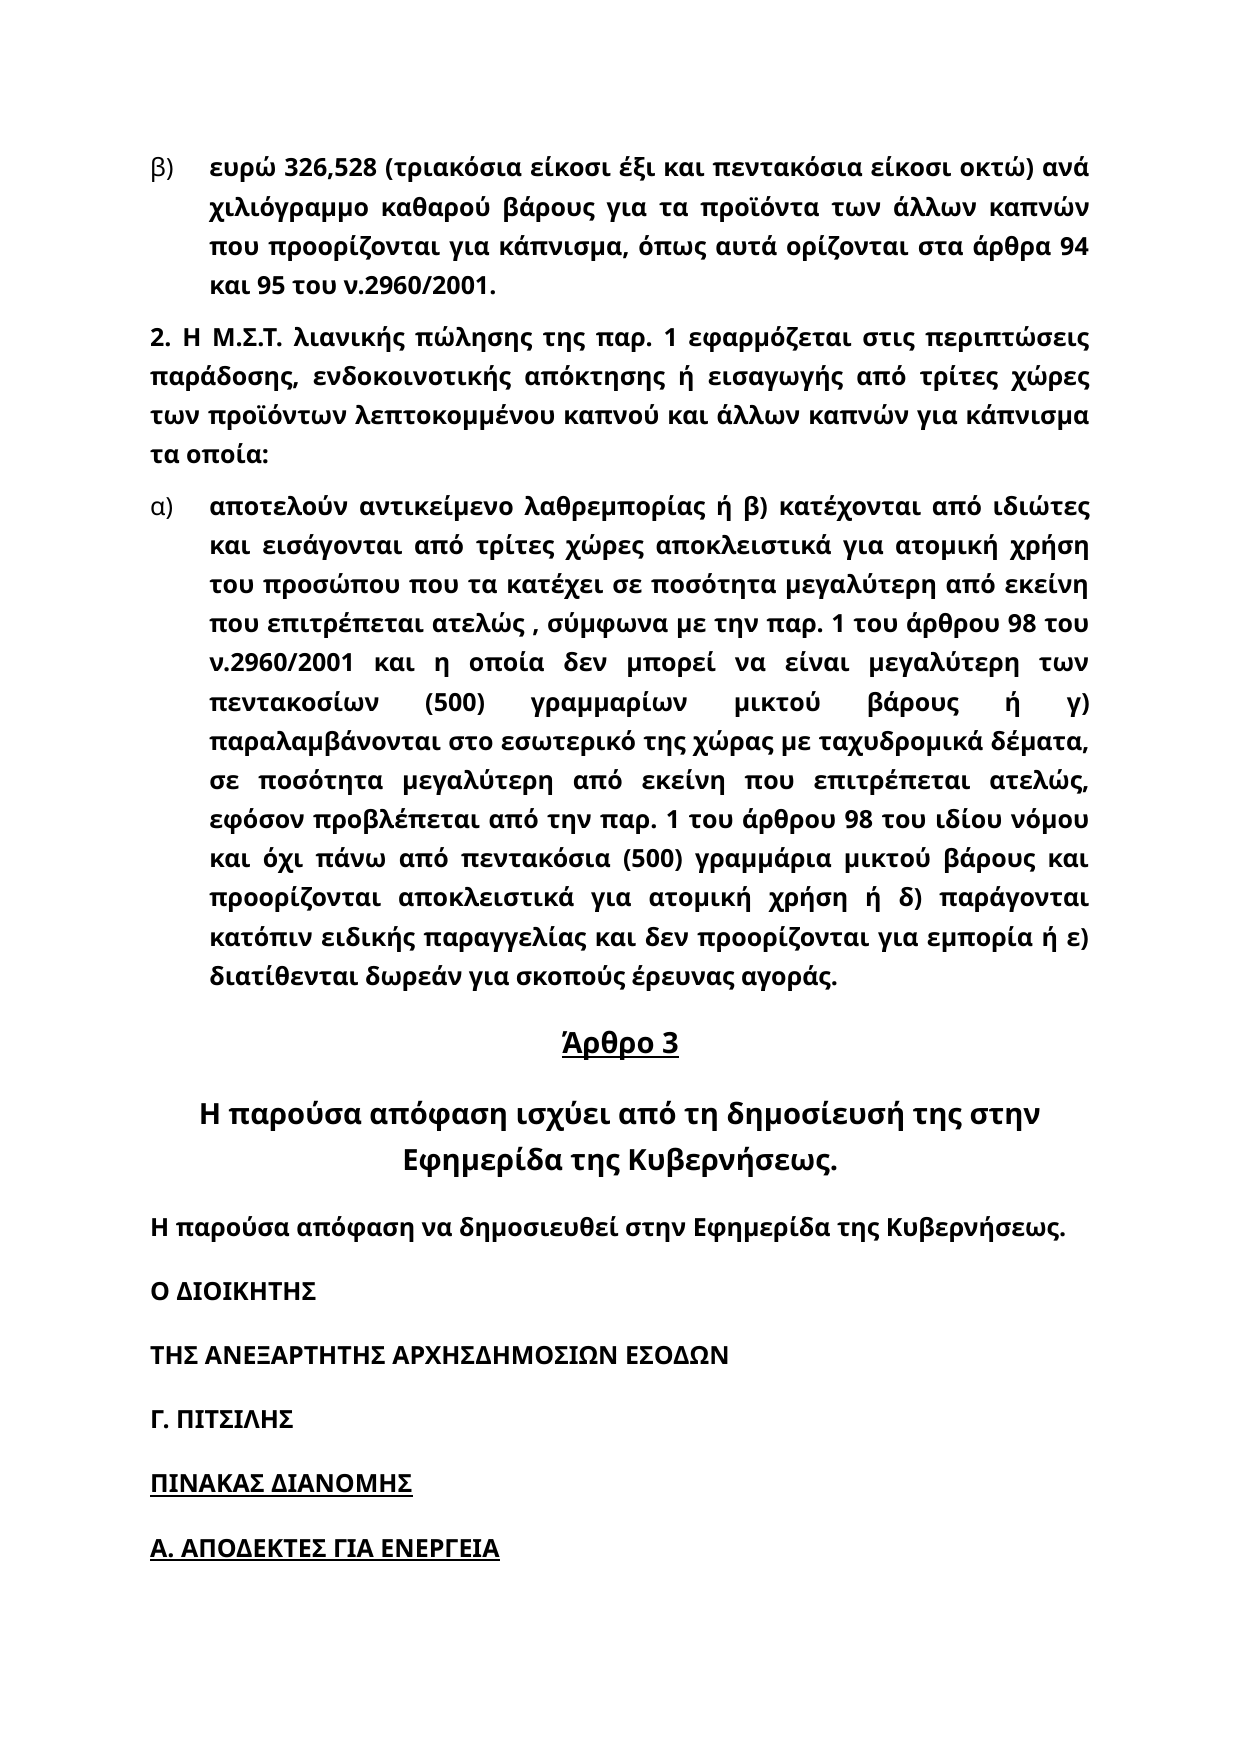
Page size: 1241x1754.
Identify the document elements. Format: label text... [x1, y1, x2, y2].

text Α. ΑΠΟΔΕΚΤΕΣ ΓΙΑ ΕΝΕΡΓΕΙΑ [150, 1530, 1090, 1564]
subtitle Η παρούσα απόφαση ισχύει από τη δημοσίευσή της στην Εφημερίδα της Κυβερνήσεως. [150, 1093, 1090, 1178]
text Η παρούσα απόφαση να δημοσιευθεί στην Εφημερίδα της Κυβερνήσεως. [150, 1209, 1090, 1243]
list α) αποτελούν αντικείμενο λαθρεμπορίας ή β) κατέχονται από ιδιώτες και εισάγονται από τρίτες χώρες αποκλειστικά για ατομική χρήση του προσώπου που τα κατέχει σε ποσότητα μεγαλύτερη από εκείνη που επιτρέπεται ατελώς , σύμφωνα με την παρ. 1 του άρθρου 98 του ν.2960/2001 και η οποία δεν μπορεί να είναι μεγαλύτερη των πεντακοσίων (500) γραμμαρίων μικτού βάρους ή γ) παραλαμβάνονται στο εσωτερικό της χώρας με ταχυδρομικά δέματα, σε ποσότητα μεγαλύτερη από εκείνη που επιτρέπεται ατελώς, εφόσον προβλέπεται από την παρ. 1 του άρθρου 98 του ιδίου νόμου και όχι πάνω από πεντακόσια (500) γραμμάρια μικτού βάρους και προορίζονται αποκλειστικά για ατομική χρήση ή δ) παράγονται κατόπιν ειδικής παραγγελίας και δεν προορίζονται για εμπορία ή ε) διατίθενται δωρεάν για σκοπούς έρευνας αγοράς. [150, 488, 1090, 992]
list β) ευρώ 326,528 (τριακόσια είκοσι έξι και πεντακόσια είκοσι οκτώ) ανά χιλιόγραμμο καθαρού βάρους για τα προϊόντα των άλλων καπνών που προορίζονται για κάπνισμα, όπως αυτά ορίζονται στα άρθρα 94 και 95 του ν.2960/2001. [150, 150, 1090, 302]
text Γ. ΠΙΤΣΙΛΗΣ [150, 1402, 1090, 1436]
text ΤΗΣ ΑΝΕΞΑΡΤΗΤΗΣ ΑΡΧΗΣΔΗΜΟΣΙΩΝ ΕΣΟΔΩΝ [150, 1338, 1090, 1372]
text 2. Η Μ.Σ.Τ. λιανικής πώλησης της παρ. 1 εφαρμόζεται στις περιπτώσεις παράδοσης, ενδοκοινοτικής απόκτησης ή εισαγωγής από τρίτες χώρες των προϊόντων λεπτοκομμένου καπνού και άλλων καπνών για κάπνισμα τα οποία: [150, 319, 1090, 471]
text ΠΙΝΑΚΑΣ ΔΙΑΝΟΜΗΣ [150, 1466, 1090, 1500]
text Ο ΔΙΟΙΚΗΤΗΣ [150, 1273, 1090, 1308]
subtitle Άρθρο 3 [150, 1022, 1090, 1062]
